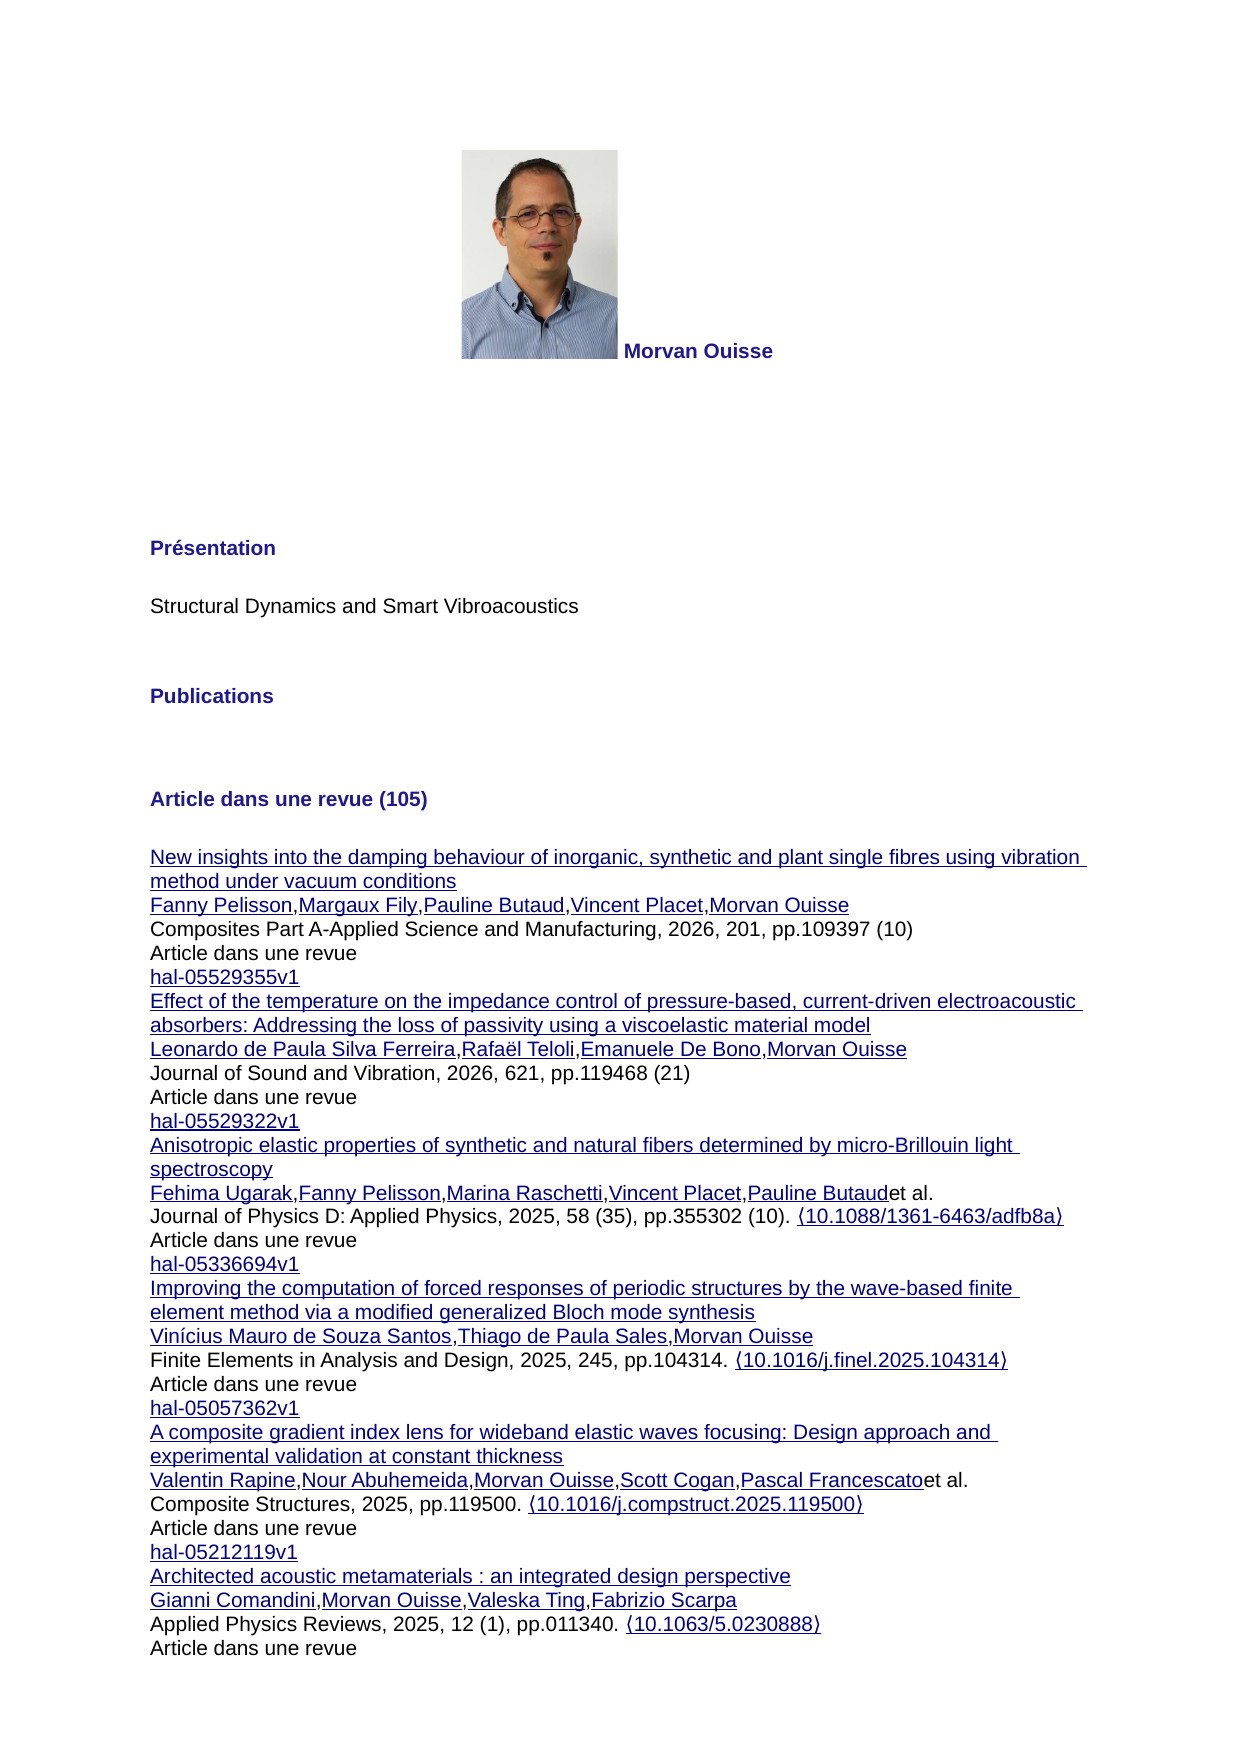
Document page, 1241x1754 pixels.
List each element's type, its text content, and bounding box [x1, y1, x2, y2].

table_cell Improving the computation of forced responses of periodic structures by the wave-based finite element method via a modified generalized Bloch mode synthesis Vinícius Mauro de Souza Santos,Thiago de Paula Sales,Morvan Ouisse Finite Elements in Analysis and Design, 2025, 245, pp.104314. ⟨10.1016/j.finel.2025.104314⟩ Article dans une revue hal-05057362v1 [150, 1276, 1090, 1420]
subtitle Morvan Ouisse [150, 150, 1090, 363]
text Structural Dynamics and Smart Vibroacoustics [150, 594, 1090, 618]
table_header New insights into the damping behaviour of inorganic, synthetic and plant single fibres using vibration method under vacuum conditions Fanny Pelisson,Margaux Fily,Pauline Butaud,Vincent Placet,Morvan Ouisse Composites Part A-Applied Science and Manufacturing, 2026, 201, pp.109397 (10) Article dans une revue hal-05529355v1 [150, 845, 1090, 989]
table_cell A composite gradient index lens for wideband elastic waves focusing: Design approach and experimental validation at constant thickness Valentin Rapine,Nour Abuhemeida,Morvan Ouisse,Scott Cogan,Pascal Francescatoet al. Composite Structures, 2025, pp.119500. ⟨10.1016/j.compstruct.2025.119500⟩ Article dans une revue hal-05212119v1 [150, 1420, 1090, 1564]
table_cell Architected acoustic metamaterials : an integrated design perspective Gianni Comandini,Morvan Ouisse,Valeska Ting,Fabrizio Scarpa Applied Physics Reviews, 2025, 12 (1), pp.011340. ⟨10.1063/5.0230888⟩ Article dans une revue [150, 1564, 1090, 1659]
table_cell Anisotropic elastic properties of synthetic and natural fibers determined by micro-Brillouin light spectroscopy Fehima Ugarak,Fanny Pelisson,Marina Raschetti,Vincent Placet,Pauline Butaudet al. Journal of Physics D: Applied Physics, 2025, 58 (35), pp.355302 (10). ⟨10.1088/1361-6463/adfb8a⟩ Article dans une revue hal-05336694v1 [150, 1133, 1090, 1276]
picture [461, 150, 618, 359]
subtitle Présentation [150, 536, 1090, 559]
table_cell Effect of the temperature on the impedance control of pressure-based, current-driven electroacoustic absorbers: Addressing the loss of passivity using a viscoelastic material model Leonardo de Paula Silva Ferreira,Rafaël Teloli,Emanuele De Bono,Morvan Ouisse Journal of Sound and Vibration, 2026, 621, pp.119468 (21) Article dans une revue hal-05529322v1 [150, 989, 1090, 1132]
subtitle Article dans une revue (105) [150, 787, 1090, 811]
subtitle Publications [150, 683, 1090, 707]
